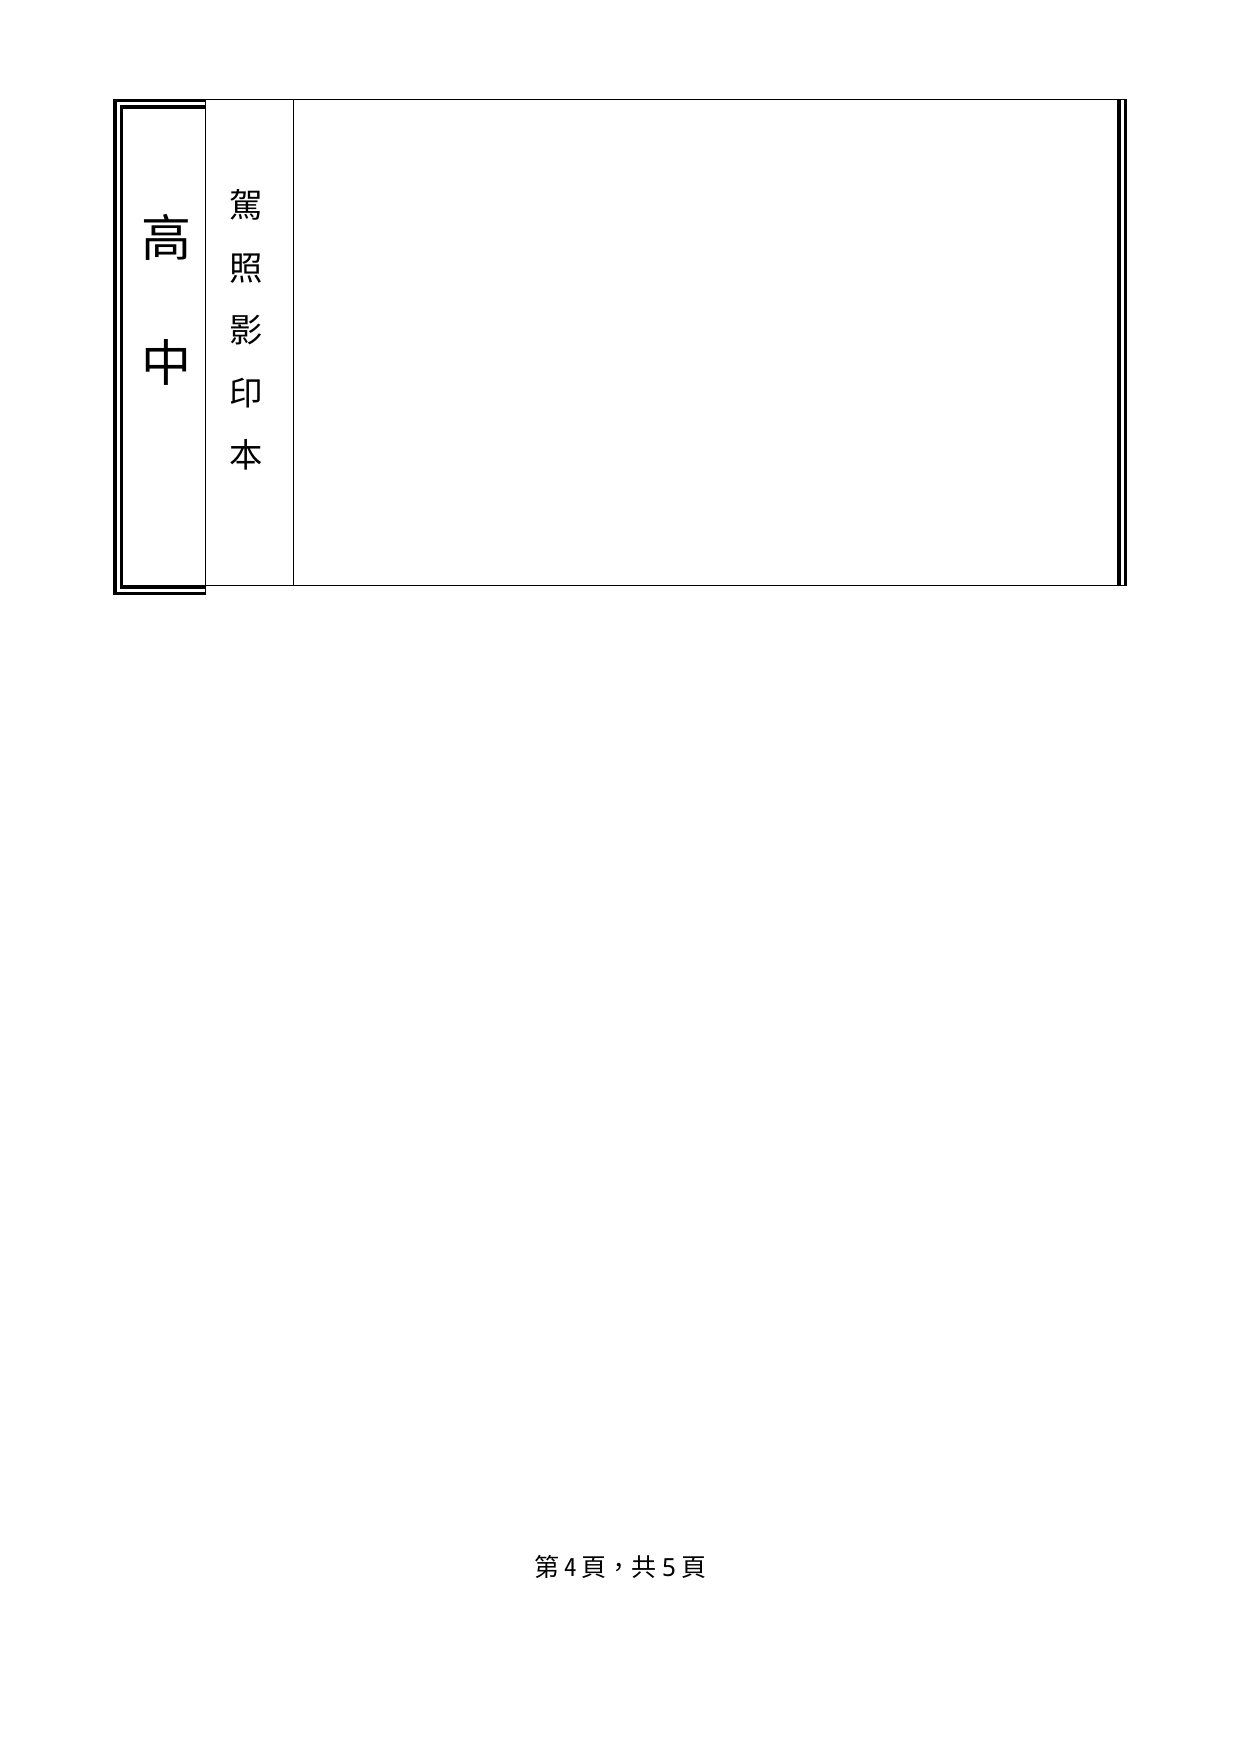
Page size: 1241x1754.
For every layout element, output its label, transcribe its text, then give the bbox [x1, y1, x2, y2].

table_cell [294, 100, 1117, 585]
table_cell 駕照影印本 [206, 100, 293, 585]
table_header 臺北市立麗山高中學生騎機車上下學申請表 [118, 102, 205, 585]
table_header 臺北市立麗山高中學生騎機車上下學申請表 [123, 109, 205, 585]
